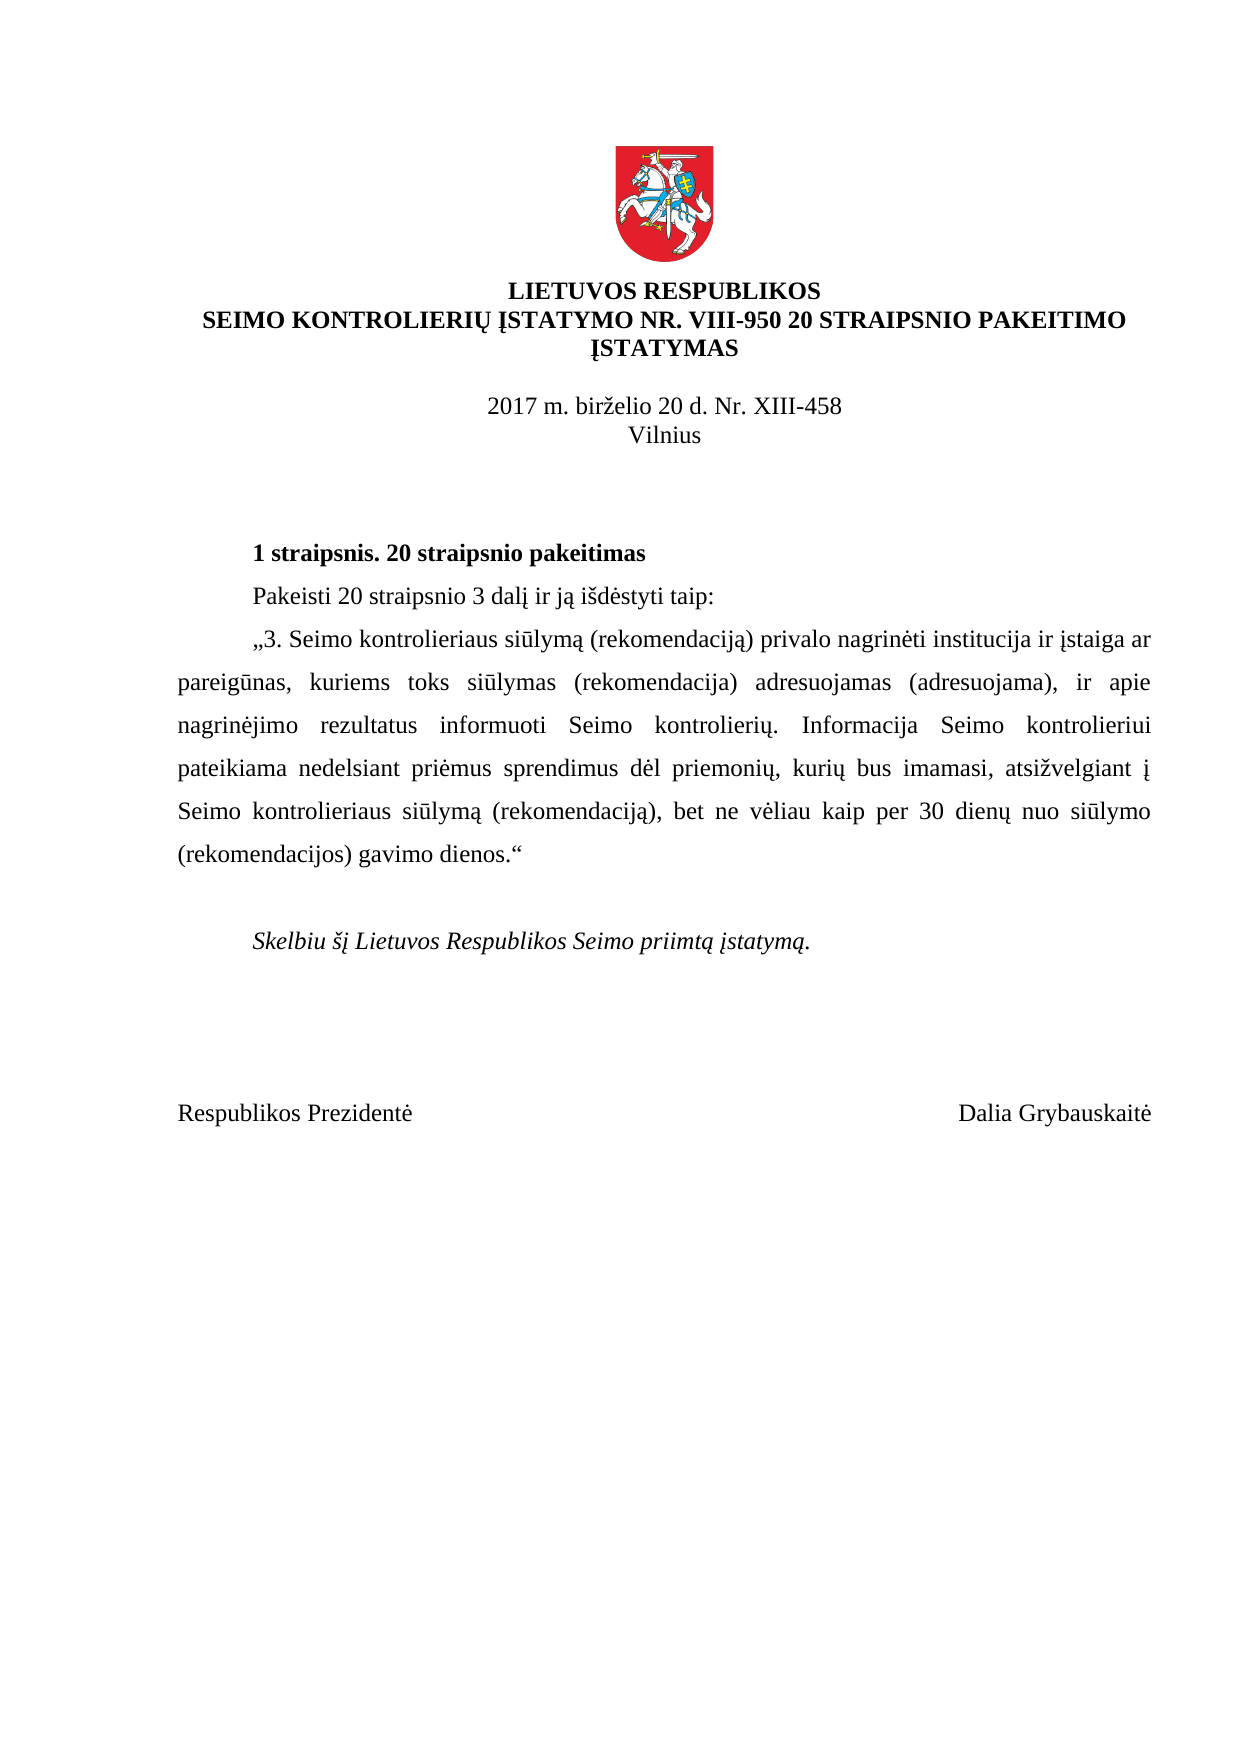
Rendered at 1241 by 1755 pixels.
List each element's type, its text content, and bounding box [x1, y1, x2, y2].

text SEIMO KONTROLIERIŲ ĮSTATYMO NR. VIII-950 20 STRAIPSNIO PAKEITIMO [177, 305, 1152, 333]
text ĮSTATYMAS [177, 333, 1152, 362]
text Pakeisti 20 straipsnio 3 dalį ir ją išdėstyti taip: [177, 581, 1152, 609]
text 2017 m. birželio 20 d. Nr. XIII-458 [177, 391, 1152, 420]
text 1 straipsnis. 20 straipsnio pakeitimas [177, 538, 1152, 566]
text Respublikos Prezidentė Dalia Grybauskaitė [177, 1098, 1152, 1127]
text „3. Seimo kontrolieriaus siūlymą (rekomendaciją) privalo nagrinėti institucija ir įstaiga ar pareigūnas, kuriems toks siūlymas (rekomendacija) adresuojamas (adresuojama), ir apie nagrinėjimo rezultatus informuoti Seimo kontrolierių. Informacija Seimo kontrolieriui pateikiama nedelsiant priėmus sprendimus dėl priemonių, kurių bus imamasi, atsižvelgiant į Seimo kontrolieriaus siūlymą (rekomendaciją), bet ne vėliau kaip per 30 dienų nuo siūlymo (rekomendacijos) gavimo dienos.“ [177, 624, 1152, 868]
text LIETUVOS RESPUBLIKOS [177, 276, 1152, 305]
text Vilnius [177, 420, 1152, 448]
text Skelbiu šį Lietuvos Respublikos Seimo priimtą įstatymą. [177, 926, 1152, 954]
